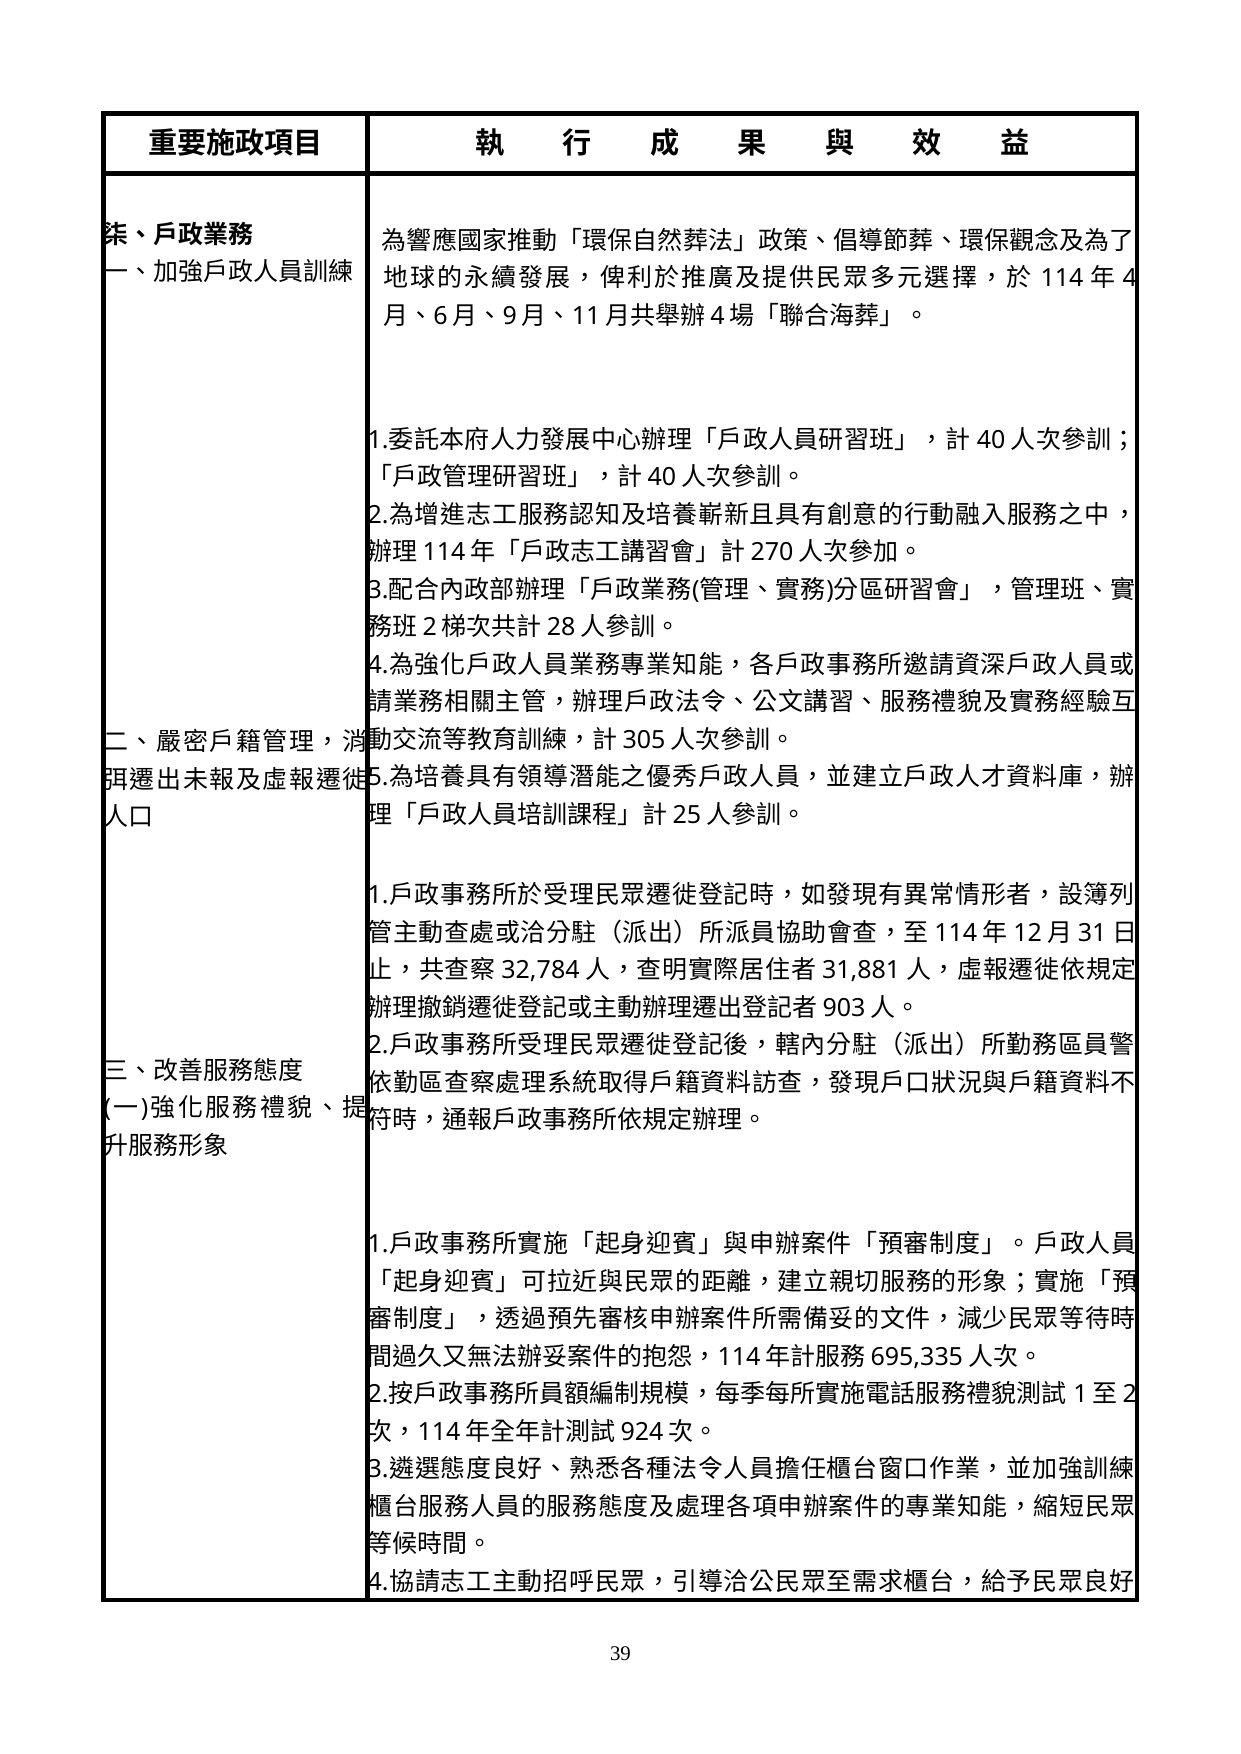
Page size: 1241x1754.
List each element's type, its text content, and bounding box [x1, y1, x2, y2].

table_header 重要施政項目 [106, 116, 365, 171]
table_cell 壹、區里行政 一、區政監督及輔導 (一)辦理優質區人力培能訓練 (二)落實走動式服務 (三)推動婦女社會參與業務，鼓勵女性參與公共事務 二、行政區劃及省市界標 三、發展區里特色活動 四、防災、防疫工作 貳、自治行政 一、辦理第4屆里長停職、解職代理人員核備作業 二、督導各區召開里業務會報 三、辦理里民大會及基層建設座談會 參、里鄰福利 一、里長文康及講習活動 二、里長表揚活動 三、辦理市議員及里福利互助 四、辦理里鄰長喪葬補助 肆、兵役業務 一、徵集業務 (一)兵籍調查 (二)徵兵檢查 (三)彈性徵兵處理作業 (四)役男抽籤 (五)役男徵集入營 (六)一般替代役 (七)研發替代役 (八)家庭因素替代役 (九)家庭因素補充兵 (十)提前退伍(役) 二、軍務業務 (一)照顧服兵役役男家屬生活扶助及列管身心障礙義務役退伍軍人人員三節慰問金暨遺族春節慰問金與傷亡故軍人慰問 (二)替代役服勤管理及公益活動 (三)軍人忠靈祠及忠烈祠春、秋祭典 (四)本市軍人忠靈祠葬厝業務 (五)軍人忠靈祠提升服務品質 三、動員管理業務 (一)替代役備役役男管理 (二)替代役備役役男召集 (三)後備軍人管理 (四)後備軍人公益活動 (五)全民防衛動員準備業務 (六)八二三臺海戰役紀念館業務 伍、禮俗宗教 一、禮儀民俗活動 (一)端正禮俗改善社會風氣 (二)重視人權意識尊重性別文化發展 二、宗教寺廟教堂輔導 (一)輔導登記管理 (二)鼓勵宗教團體捐資興辦公益慈善事業 三、督辦調解業務 陸、殯葬業務 一、落實便民簡約為民服務 (一)單一窗口受理案件申請 (二)祭祖節日為民服務工作 二、提昇殯葬業者服務品質 (一)輔導及管理殯葬服務業者 (二)辦理殯葬設施與殯葬服務業查核及評鑑 三、營造優質治喪環境 (一)推動殯葬環保措施 (二)改善及增建納骨塔設施 四、匡正喪葬禮俗 柒、戶政業務 一、加強戶政人員訓練 二、嚴密戶籍管理，消弭遷出未報及虛報遷徙人口 三、改善服務態度 (一)強化服務禮貌、提升服務形象 (二)提供單一窗口服務 (三)探查民意趨勢，建立顧客關係 四、加強為民服務措施 (一)推動跨機關服務 (二)延長戶政服務時間 (三)主動關懷及提供客製化服務 (四)加強戶政服務宣導、行銷市政 (五)建置戶政網路掛號系統 五、辦理新住民生活適應輔導及活動 (一)開設學習課程，舉辦活動，輔導適應在地生活 (二)建置專屬網站與服務窗口 六、製發門牌及門牌整編，便利地址查尋及戶籍管理 七、辦理志工研習會 八、舉辦戶政日慶祝活動 九、推行人口政策宣導工作 捌、基層建設 一、基層建設小型工程執行成果 二、辦理基層建設小型工程教育訓練 三、配合研考會推動工程查核 玖、整體風險管理(含內部控制)推動情形 [106, 176, 365, 1598]
table_header 執 行 成 果 與 效 益 [370, 116, 1135, 171]
table_cell 辦理區公所主管講習 為提升區公所主管人員效能，於114年3月24日假本府公務人力發展中心辦理「區公所主管人員研習班」，共46人參訓，課程內容為「推動韌性社區及實際運作實例」，研習對象為區公所課室主管，期藉課程內容啟發，有效提升區政執行效能。 為加強里幹事正確服務觀念，提升服務效能，督導各區公所里幹事深入基層主動發掘問題，以落實走動式服務。114年1月至12月，總計市容查報1,780件、民意反映64件，均由各區公所逐一列管並報請本府各主管機關辦理及回覆。 1.擴展婦女社會參與的理念，全面成立婦參小組 為持續鼓勵更多婦女朋友積極參與公共事務與市政的推行，本府35區區公所（原民區除外）成立婦女社會參與促進小組。114年度各區公所共辦理319場次婦女社會參與活動，其中社會參與類173場次，性別意識與婦女成長課程108場次，特色方案38場次。 2.114年婦參重點工作目標「提升女性與不利處境者公共參與」，各區公所婦參小組114年1至12月重點工作執行成效於轄區內共計辦理136場次，其中男性29,334人(44.45%)、女性36,664(55.55%)，共計65,998人。 本市38個行政區，幅員遼闊，截至114年12月底止，各區人口數以鳳山區353,000人最多，茂林區1,846人最少；若以里計，各里人口數最多者為左營區福山里45,239人，最少為旗山區中寮里176人；若以面積而論，桃源區928.98平方公里為地理範圍最大行政區，鹽埕區1.4161平方公里最小。為使資源合理分配及有效利用，督請各區公所依據「高雄市里鄰編組及調整辦法」第4條規定，檢視轄內鄰編組戶數、人口數，並適時進行調整，計有左營、楠梓、鼓山、仁武、鳳山、鹽埕及那瑪夏等7個區公所函報21個里調整案，總計新增10里、裁併7里，合計增加3里，並自115年7月1日生效，使基層人員勞逸平均、資源合理配置。 高雄有山、河、海等天然資源，各行政區各有自然或人文特色。因此，為發展地方區特色，促進在地經濟成長，輔導各區公所辦理區特色活動，研訂「高雄市政府民政局區特色活動審核作業實施計畫」。114年核定旗津、鳳山、那瑪夏、甲仙、旗山、苓雅、內門、桃源、茂林、鳥松、大樹、左營、新興、三民、鹽埕、大社、六龜等17區辦理39項活動，補助金額3,239萬7,900元。 1.為避免汛期期間颱風豪雨帶來的災害，持續督請各區公所加強防災、防洪整備工作，完成中、小型抽水機組試運轉、搶修搶險開口契約簽訂、網站公告沙包整備訊息，俾利汛期發放予民眾使用，並依各區潛勢災害類別，辦理防災演練或兵棋推演，隨時更新轄內易致災地區保全名冊等工作，114年度0612豪雨、丹娜絲颱風、0709豪雨、0718豪雨、0728豪雨、楊柳颱風、樺加沙颱風、鳳凰颱風來襲，災害應變中心開設8次，本市疏散撤離總計12,299人次。 2.為強化民眾防災意識，提升本市民政系統(里長、里幹事)對於水災、風災、火災及地震等各類災害之因應能力，民政局訂定「高雄市里、鄰長暨里幹事防災士培訓暨推廣計畫」透過高雄市防災士培訓，擴大里長及里幹事參與、增進各區自主防災能力進而強化本市整體災害防救效能。114年1月至12月，本市培訓里長計743人；里幹事計445人。 3.為防治登革熱疫情蔓延，114年度持續督請區公所落實執行「高雄市各行政區鄰里編組轄內病媒蚊好發陽性呈現點防治計畫」，並依據本市「114年度重要蚊媒傳染病全方位防治工作計畫」，高流行風險區巡檢動員每週至少1次，次高及低流行風險區巡檢動員每2週至少1次。114年1月至12月，35區區公所共舉辦9,306場登革熱防治宣導說明會，計265,741人參加；合計動員40,623次，共529,326人，清除積水容器478,502個與髒亂點36,779處。 1.依地方制度法第82條第1項暨本市各區公所組織規程之規定，里長於任期內辭職、去職或死亡時，由區公所派員代理，並函報本府備查；其遺缺應自事實發生之日起3個月內完成補選；但所遺任期不足2年(即113年12月25日以後里長出缺)者，則不再補選，由代理人代理至該屆任期屆滿為止。 2.114年里長出缺及派代情形如下： 1.各區公所審視實際需要召開里業務會報，本府及民政局均派員列席，以及時解決基層問題與滿足民眾需求。為表示對地方民意的重視，114年度由本府副秘書長及民政局局長分區督導，並請各局處指派業務單位且具決策權力的人員與會，以增進轄區內各機關協調聯繫效率。 2.114年共有35區召開里業務會報，建議案件共999件，均由召開的區公所依規定登入本府「線上即時服務系統」-里業務會報建議案系統，交由各權責機關將辦理情形答復各建議人。 1.依「高雄市里民大會及基層建設座談會實施辦法」規定，「里為蒐集民情、反映民意、解決里內公共事務及其他重要事項，得召開里民大會或基層建設座談會，以每年召開一次為原則」。 2.114年計有9里召開9場里民大會或基層建設座談會，建(決)議案或結論案共134件，均由召開的區公所依規定登入本府「線上即時服務系統」-里民大會建議案系統，再分別由本府各權責機關將辦理情形答復建議人。 「114年高雄市里長文康及講習活動」分3梯次訂於3月4日至3月6日、3月11日至3月13日及4月22日至4月24日辦理完竣，計有691人次(563位里長)參加。本活動中安排具有教育及學習價值之參訪行程，藉由增進里長交流，啓發里政經營之創新思維，提升渠等為民服務職能。 本市114年特優暨資深里長表揚大會業於114年8月29日在享溫馨囍宴會館岡山館舉行，共計表揚本市特優里長91位，資深里長142位，並同時表揚內政部特優里長15位，以感謝里長長期支持市政及服務里鄰的辛勞。三等內政專業獎章得獎里長20位，因內政部較晚核定，由民政局另行頒獎。 依據「高雄市市議員及里長福利互助自治條例」，辦理市議員、里長福利互助補助。截至114年12月31日止，申請因病住院醫療補助277件，補助金額1,197萬3,878元；申請喪葬補助32件，補助金額454萬元；申請殘障補助0件，補助金額0元，合計309件，共1,651萬3,878元。 依據「高雄市里鄰長喪葬補助及遺族慰問實施要點」核發本市里鄰長喪葬補助及遺族慰問金，114年共編列預算362萬，另動支民政局相關經費38萬5,000元，共計400萬5,000元，累計核發申請里鄰長遺族慰問金計264人次（里長9人，鄰長255人）。 本市114年(95年次役男)兵籍調查作業，依規定於114年2月底前完成，總計有11,991位役男接受兵籍調查，並已建立兵籍資料，其中利用線上申報系統完成者，計11,510人。 1.本市辦理114年役男徵兵檢查計11,582人。 2.本市徵兵檢查計完成12,039位役男體位核定(內含113年11、12月完成體檢役男)，其中核定常備役體位8,524人(70.8%)、替代役體位1,270人、免役體位2,050人(含持重大傷病證明67人、身心障礙證明計309人)、體位未定195人。(內含95年次以後役男1,697人)。 3.本市辦理役男申請改判體位複檢案計470件，入營驗退(或停止訓練)案計109件。 4.提供外縣市役男申請於本市代辦體檢計1,590人，到檢1,388人。 內政部114年辦理83至93年次常備役體位應屆畢業役男「6月可畢業優先入營」及「延緩入營」方案，使役男得依其生涯規劃，線上提出申請。114年本市應屆畢業役男計有1,705人申請並經核准優先入營，均已悉數入營；另延緩入營計1,458人申請，目前各軍種陸續徵集中。 1.徵兵及齡男子經徵兵檢查後，其體格適合服「常備兵」或「替代役」者，辦理軍種、徵集順序抽籤，據以辦理徵集入營。 2.114年本市辦理278場次役男抽籤，完成8,603位役男抽籤作業。 役男經過抽籤，決定應服軍種兵科及入營順序，依據內政部配賦，114年本市辦理101梯次役男徵集作業，徵集役男9,868人入營服役。 一般替代役在政府公部門擔任輔助公共安全或社會服務事務，以替代方式履行兵役義務，114年本市役男計506人提出一般(含專長資格及一般資格)替代役申請，錄取406人，錄取率為80%。 研發替代役於主管機關認可的公、私部門從事科技或產業研究發展工作，114年本市計542人通過研發替代役甄選資格，錄取402人，錄取率為74%。 依據「役男申請服替代役辦法」作業規定，114年本市計審查並核定役男339人服家庭因素替代役，無事故者均已徵集入營。 依據「常備役體位因家庭因素及替代役體位服補充兵役辦法」作業規定，114年本市計審查並核定役男31人因家庭因素服補充兵，無事故者均已徵集入營。 依據「常備兵補充兵服役規則」及「替代役役男提前退役辦法」作業規定，114年本市計3位常備兵現役軍人、替代役現役役男因家庭因素申請提前退伍(役)。 1.關心在營軍人及替代役役男家屬生活，凡經濟發生困難者，列級生活扶助等級，發給服兵役役男家屬一次安家費及三節生活扶助金，常備役一次安家費及三節生活扶助共發給335萬3,239元、受益戶110戶261人；替代役一次安家費及三節生活扶助金共發給497萬3,175元，受益戶148戶327人。 2.常備役傷亡慰問因公(病、意外)傷亡計0人。 3.義務役身心障礙退伍軍人三節慰問金計73人，共發給412萬5,068元。 4.春節義務役國軍(含替代役)遺族慰問金計96人，共發給47萬1,500元。 1.鼓勵替代役役男參與公益活動，發揮「公益、關懷」的人文精神，形塑替代役役男愛心服務社會的良好形象。 2.執行成果： (1)歲末年終獨居長輩居家關懷及環境清潔暨年菜送溫情： 本活動自114年1月2日起至2月27日止，號召117人次替代役役男，除致贈長輩慰問品外，並協助17位獨居長輩打掃環境度過溫馨的新年。 (2)捐血活動： 114年度陸續共辦理5場「高雄市替代役役男捐血活動」，計98人參加，捐血26,250cc。 1.為緬懷忠烈，軍人忠靈祠燕巢園區及鳥松園區於114年3月及9月辦理春祭及秋祭典禮，均邀請當地軍政首長、代表及遺族約2,000餘人參與祭典活動，場面隆重、溫馨感人。 2.為彰顯開國烈士及英勇殉職殉難義士功績，壽山忠烈祠114年3月29日舉行春祭國殤祭典，場面隆重、溫馨感人，並邀請遺族與祭。 本市軍人忠靈祠奉祀國軍忠烈將士之靈，葬厝死亡官兵，以表彰忠烈；軍人忠靈祠有燕巢及鳥松二園區，114年燕巢園區申請單櫃葬厝計585件，已葬厝單櫃計21,147個(餘容量1,397個)；申請雙櫃葬厝計0個，已葬厝雙櫃計4,504個(餘容量0個)。鳥松園區單櫃葬厝計287件，已葬厝單櫃11,295個(餘容量3,205個)。 為求園區為民服務效能，辦理軍人忠靈祠燕巢園區龍塔3樓單櫃增設工程，計增設1,488個單櫃，經費502萬元。另辦理軍人忠靈祠鳥松園區三、四樓陽台防水及管理室壁面整修工程，經費60萬元，均於本年度辦理完竣。 本市114年替代役備役役男列管人數合計28,220人。 1.114年5月6-9日、13-16日及11月4-7日、11-14日於中華電信學院高雄所共辦理4梯次初級救護員(EMT-1)繼續教育訓練演訓召集，合計召訓1,240人，到召率百分之百，藉由複訓延長證照效期3年。 2.114年6月11-12日及11月20-21日、24-25日辦理替代役備役役男演訓召集實彈射擊訓練，共召訓備役役男900人，實施射擊基本課程、模擬射擊、實彈打靶及民防暨全民防衛等課程訓練，到召率百分之百。 3.落實備役人力平時支援防災救護、協助維護治安，戰時輔助軍事勤務及重大災害搶救與復原工作。 本市114年後備軍人列管人數合計242,731人。 運用後備軍人組織系統，辦理捐血、掃街防疫等公益活動執行成果： 1.捐血公益活動： 高雄市兵役處、高雄市後備憲兵荷松協會及高雄市後備指揮部所屬各區輔導中心等於114年1月至12月辦理19場次捐血公益活動，計動員後備軍人及眷屬、民眾等2,138人，捐輸811,250cc熱血。 2.淨山(灘)、掃街防疫公益活動： 高雄市兵役處、高雄市後備指揮部所屬各區輔導中心及高雄市高縣退伍軍人協會於114年1月至12月計辦理7場次淨山(灘)、掃街防疫公益活動，動員後備軍人及眷屬631人參與，維護自然生態環境，清除登革熱孳生源，共同守護家園。 1.本府三合一會報114年定期會議分別於114年4月29日及9月17日假市府消防局7樓應變中心舉行，由動員會報、戰綜會報及災防會報等三會報聯合辦理，計有行政院動員會報、行政院災害防救辦公室、高雄市議會、本府會報委員(相關局處首長)、公民營事業單位代表、行政區域內軍事單位、委員與專家學者等參加。 2.114年申請國軍兵力支援救災： (1)114年7月6日至7月9日丹娜絲颱風及豪大雨期間，國軍支援杉林、那瑪夏、桃源、六龜、茂林、甲仙及旗津7區疏散撤離及災後復原工作，兵力共計174人次、車輛計27輛次。 (2)114年7月28日至8月5日豪雨期間，國軍支援那瑪夏、六龜、茂林及甲仙區公所執行疏散撤離、鄉民安置、維生物資輸送等，兵力共計240人次，各式車輛44輛次。 (3)114年8月12日至8月14日楊柳颱風期間，國軍支援茂林、那瑪夏、六龜區執行疏散撤離、物資運送等，兵力共計78人次、各式車輛計12輛次。 (4)114年9月22日至9月23日樺加沙颱風期間，國軍支援六龜、那瑪夏、甲仙、茂林及桃源區執行疏散撤離、物資運送等，兵力共計84人次、各式車輛計20輛次。 (5)114年11月10日至11月13日鳳凰颱風期間，國軍支援桃源區、杉林區、那瑪夏區、六龜區及茂林區執行預防性疏散撤離等作業，支援兵力共計111人次，各式車輛機具26輛次。 為弘揚當年參戰官兵英勇事蹟，衛武營八二三臺海戰役紀念館，讓民眾藉此景仰戰役中的歷史英雄，114年參觀人數約計4,470人。 本市114年孝行獎計有10名孝行楷模受獎，其中楠梓區呂帝君、甲仙區葉潘玉英榮獲全國孝行楷模殊榮。10月14日第739次市政會議上邀請眾位孝行楷模蒞臨，由市長親自頒發獎座。另委託慶聯有線電視股份有限公司拍攝影片，並在高雄都會台及官方YOUTUBE頻道播出，讓其孝行事蹟廣為人知。 1.辦理高雄市114年同志業務聯繫會報工作坊暨多元性別教育研習班1場次教育訓練，參與對象為高雄市政府各局處出席同志業務聯繫會報同仁、區公所同仁及民政局所屬(戶政事務所、殯葬管理處、兵役處)同仁，以提升同仁同志及多元性別議題敏感度。 2.本市114年同志公民運動由社團法人高雄市同志遊行聯盟協會與民政局共同辦理，以「豪彩投」為主題於6月14日至11月29日舉辦「彩虹公民去哪裡」（共6場）、「政好投你」（共4場）及「高雄豪好玩」（1場）等11場次系列活動，結合在地友善店家、城市導覽、工作坊與講座論壇，透過實地參與、互動學習與公共對話方式，深化市民對多元性別議題的理解。 3.本市114年多元性別單身聯誼於12月7日及12月14日舉行，由社團法人同志諮詢熱線協會(南部辦公室)與民政局共同辦理，分為男男組及女女組，共計32人參加，透過精油調香、牌卡解讀、靈魂使命等活動環節認識彼此，協助多元性別市民拓展交友圈。 4.114年4月28日、8月29日及12月26日召開3次同志業務聯繫會報，邀請民間團體、大專院校及本市相關委員會委員(人權、性別平等、性別平等教育委員會)出席，共同討論本市同志相關議題。 1.輔導本市宗教團體發展宗教相關業務 本市登記有案寺廟1,507間、教堂99間、基金會21間，合計1,627間。依據「監督寺廟條例」、「辦理寺廟登記須知」、「高雄市政府審查宗教業務財團法人設立許可及監督要點」及相關法令，積極輔導宗教團體辦理設立登記。 2.輔導土地及建物合法化件數 114年度截至12月底止，已受理寺廟申請興辦事業計畫計10案，均尚在審查中。 3.輔導寺廟辦理地籍清理件數 114年度截至12月底止，已受理申辦土地更名登記2案，1案尚在審理中、1案已結案。 4.暫行條例 辦理宗教團體以自然人名義登記不動產處理暫行條例審認 114年度截至12月底止，已受理109家宗教團體依「宗教團體以自然人名義登記不動產處理暫行條例」申請權利歸屬審認案件共133件，130件已結案(更名、限制登記、駁回或停止辦理)、3件公告中、審查或補正中。 5.辦理宗教活動防制計畫 自114年1月1日截至12月31日止，通報（含宣導）宗教活動計589件，其中區公所578件、消防局60件、警察局34件及環保局87件（部分重複通報或宣導）。自114年1月1日截至12月31日止，針對廟會活動裁罰案件合計72件，罰鍰計113萬4,300元，受裁罰團體59家，其中16家立案寺廟，1家宗教財團法人，其餘42家係未登記宗教場所，持續加強宣導。 1.提報內政部表揚114年績優宗教團體 內政部於114年8月22日在屏東縣藝術館表揚114年績優宗教團體，本市計有高雄道德院等11家榮獲宗教公益獎。 2.辦理本市114年績優宗教團體表揚暨觀摩聯誼 為鼓勵寺廟、教會(堂)力行祭典節約，將節省經費用於興辦公益或慈善事業，以促進地方建設，造福社會人群，於114年10月15日至16日辦理「114年績優宗教團體表揚暨觀摩聯誼」，捐資金額達100萬元以上獲表揚的績優宗教團體共106家，捐資金額近新臺幣9億元。 1.本市轄下38個區公所皆設有調解委員會，並由民政局規劃線上調解聲請服務。為使調解業務更具效率，從108年設置改版「線上調解聲請服務平台」，持續擴充前台及後台功能，讓民眾及調解業務承辦人員操作更便利，截至114年12月底，114年線上申請調解案件數計23,142件，較113年13,986件成長9,156件。 2.辦理「113年度各區調解委員會調解績效考評」 114年5月2日假民政局四樓防災通報中心辦理初評，11月4日法務部核定本市所轄調解委員會績效為第2級，分別為前鎮、三民、苓雅、楠梓、鳳山及左營等6區公所。 3.協助內政部舉辦「113年調解案件榮獲中央各獎項績優人員表揚大會」 內政部於114年8月20日在臺大醫院國際會議中心舉辦「113年調解案件榮獲中央各獎項績優人員表揚大會」，本市共9位績優調解委員、3位協同調解里長及1位轉介調解警員榮獲表揚。 4.辦理114年績優調解委員頒獎典禮 114年7月23日、11月4日在苗栗尚順君樂飯店舉行，共有24區調解委員會、148位調解委員分別榮獲市長獎及局長獎殊榮。 為提高民眾申辦業務便利性，市立殯儀館及納骨塔服務中心均成立單一窗口受理民眾申請各項殯葬設施的使用。114年第一殯儀館受理申請殯儀設施(入館人數)21,211件、火化作業24,266件。114年公墓受理申請土葬31件、納骨塔申請晉塔數25,515件、環保葬法申請樹灑葬數2,669件。 因應民眾清明節掃墓的傳統習俗，為讓民眾方便圓滿地完成此一祭祖習俗，本府特辦理「114年度清明節為民服務工作」，並成立「掃墓勤務協調中心」，於3月29日、30日及4月3日至6日等6日配置人員於各主要公墓區、納骨塔區等處現場引導交通動線及提供即時服務。各項服務措施藉由記者會、殯葬管理處臉書及官網「清明專頁」、有線電視跑馬燈、本府LINE官方群組等多元方式積極宣導，於114年4月6日圓滿完成。 1.核發殯葬禮儀服務業經營許可案 為落實殯葬管理條例第42條規定：「經營殯葬服務業，應向所在地直轄市、縣(市)主管機關申請經營許可後，依法辦理公司或商業登記，並加入殯葬服務業的公會，始得營業」。本市殯葬服務業申請經營許可，114年度許可43件、備查42件、變更45件、歇業15件、停業5件、復業1件，共計151件。至114年12月底止，本市許可家數計739件，外縣市備查家數896件，合計1,635家。 2.處罰違反殯葬管理條例規定案件 本市114年度違反殯葬管理條例案件共計7件，經裁處行政罰鍰總計69萬元，已繳納罰鍰69萬元整。 1.辦理殯葬設施與殯葬服務業查核評鑑 (1)查核評鑑辦理情形： ①殯葬禮儀服務業：評鑑區域為本市新興區、前金區、苓雅區、鳥松區、仁武區、大社區、燕巢區、岡山區、路竹區、阿蓮區、永安區、彌陀區等12行政區共計199家，扣除停業4家合計195家應受評；另跨區參加計有6家，本次受評鑑業者共計201家。 ②公立殯葬設施：自行辦理評量計有2家殯儀館、28座納骨塔。實地評鑑單位：本市第二殯儀館仁武本館、大社分館、旗山區納骨塔、內門區納骨塔等4處。 ③私立殯葬設施：計10家11設施。 (2)經查核評鑑結果： ①殯葬禮儀服務業：優等10家。 ②公立殯葬設施：優等3家、甲等1家。 ③私立殯葬設施：優等10家。 (3)查核評鑑114年度績優業者名單，將上網公布、製作宣傳海報張貼各公立殯葬設施及公私立醫院，並於115年1月30日舉行公開頒獎，且於各殯儀館、火化場等共7處公布績優業者及聯絡方式。 2.為落實生前殯葬服務契約的管理及保障消費者的權益，依據查核生前殯葬服務契約協調聯繫實施方案，辦理113年度生前契約業者會計師查核，清查轄內6家業者，於114年8月26日查核完成，結果皆符合規定。 1.推動環保金爐委外經營及禁止庫錢露天燃燒 為徹底解決露天焚燒紙庫錢的空氣污染問題，本市殯葬管理處於103年1月創全國之先，設置4座附有完整空污防制設備的環保金爐(第一殯儀館3座、第二殯儀館1座)。另106年12月22日再首創環保金爐委外經營管理，完成既有4座環保金爐設備移交予廠商開始收費經營管理（OT）；另增設2座環保金爐（BOT），於107年4月完工後，露天燃燒並於同月退場，114年焚燒量為1,525公噸，自此本市完全禁止庫錢露天燃燒。 2.本市公立殯儀館禮廳全面實施電子輓額 為推動垃圾減量環保措施，避免燃燒傳統布(紙)製輓額造成空氣污染，112年9月第一殯儀館開放多功能祭拜廳全面實施電子輓額，禁止傳統布(紙)製輓額。 3.推廣環保樹灑葬使用 為落實殯葬設施環保化，本市設置3處樹灑葬區:旗山多元葬法生命園區樹葬區、燕巢深水璞園樹灑葬區及杉林生命紀念館樹灑葬區。截至114年12月31日，燕巢區樹葬申請8,012件，旗山區樹葬申請7,144件，杉林區樹葬申請2,581件，共17,737件；旗山區灑葬申請601件，燕巢區灑葬申請1,997件，杉林區灑葬申請3,190件，共5,788件，環保樹灑葬申請案件合計23,525件。 1.114年「公立納骨塔櫃位及神主牌位增設工程。」(開口契約) 於旗山區、鳥松區、大樹區、湖內區、彌陀區、杉林區、內門區、鳳山區、大社區、仁武區、旗津區增設12,538個納骨櫃位及1,850個神主牌位，於114年5月29日開工，10月27日全數完工，並於12月11日驗收完成。 2.114年高雄市公墓道路擋土牆、納骨塔設施改善工程 經費581萬5,000元，114年3月18日開工，施作地點及工項如下：茄萣區示範公墓園區道路改善、旗山納骨塔園區道路改善、深水公墓入口牌樓拆除、旗山第三公墓排水設施改善、內門第七公墓道路改善，6月11日完工，6月23日驗收完成。 為響應國家推動「環保自然葬法」政策、倡導節葬、環保觀念及為了地球的永續發展，俾利於推廣及提供民眾多元選擇，於114年4月、6月、9月、11月共舉辦4場「聯合海葬」。 1.委託本府人力發展中心辦理「戶政人員研習班」，計40人次參訓；「戶政管理研習班」，計40人次參訓。 2.為增進志工服務認知及培養嶄新且具有創意的行動融入服務之中，辦理114年「戶政志工講習會」計270人次參加。 3.配合內政部辦理「戶政業務(管理、實務)分區研習會」，管理班、實務班2梯次共計28人參訓。 4.為強化戶政人員業務專業知能，各戶政事務所邀請資深戶政人員或請業務相關主管，辦理戶政法令、公文講習、服務禮貌及實務經驗互動交流等教育訓練，計305人次參訓。 5.為培養具有領導潛能之優秀戶政人員，並建立戶政人才資料庫，辦理「戶政人員培訓課程」計25人參訓。 1.戶政事務所於受理民眾遷徙登記時，如發現有異常情形者，設簿列管主動查處或洽分駐（派出）所派員協助會查，至114年12月31日止，共查察32,784人，查明實際居住者31,881人，虛報遷徙依規定辦理撤銷遷徙登記或主動辦理遷出登記者903人。 2.戶政事務所受理民眾遷徙登記後，轄內分駐（派出）所勤務區員警依勤區查察處理系統取得戶籍資料訪查，發現戶口狀況與戶籍資料不符時，通報戶政事務所依規定辦理。 1.戶政事務所實施「起身迎賓」與申辦案件「預審制度」。戶政人員「起身迎賓」可拉近與民眾的距離，建立親切服務的形象；實施「預審制度」，透過預先審核申辦案件所需備妥的文件，減少民眾等待時間過久又無法辦妥案件的抱怨，114年計服務695,335人次。 2.按戶政事務所員額編制規模，每季每所實施電話服務禮貌測試1至2次，114年全年計測試924次。 3.遴選態度良好、熟悉各種法令人員擔任櫃台窗口作業，並加強訓練櫃台服務人員的服務態度及處理各項申辦案件的專業知能，縮短民眾等候時間。 4.協請志工主動招呼民眾，引導洽公民眾至需求櫃台，給予民眾良好印象。 5.戶政事務所不定期舉行改善服務態度檢討會，檢討與分享服務態度優劣案例，使同仁更加注意與改進。 加強櫃台服務功能，提供單一窗口服務，整合內部服務流程，於辦公廳舍明顯處，設置申辦程序的標示；另對於不符規定的申請案件，一次告知，114年計開立15,902張一次告知單。 1.訂定「為民服務工作意見調查表」，由戶政事務所交洽公民眾填寫，以瞭解市民對戶政服務的滿意度，作為改進服務之參考。 2.戶政事務所均設置民意信箱(計48處)及首長信箱，提供民眾隨時提供建言，對於民眾申訴案件，專人即刻回覆處理。 3.建立民眾抱怨處理機制，提供即時、有效的處理，加強後續追蹤處理改善，降低民眾抱怨頻率。 1.戶政跨機關便民資訊平台通報服務提升為「N合1」，讓民眾在戶政事務所辦理戶籍遷徙或變更姓名後，僅需填妥「通報作業民眾同意書」並勾選申辦項目，即可由戶政人員於線上登錄並立即傳輸同意書至相關機關完成地址或姓名變更申請手續，節省民眾寶貴的時間，114年服務471,899件。 2.推動跨機關「遠距視訊服務網服務」，便利民眾申辦各項稅捐業務，戶政事務所與稅捐稽徵處合作，由美濃、路竹等2個戶政事務所及林園等12個分辦公處，設置遠距視訊系統設備與本市稅捐稽徵處所屬鳳山、大寮、岡山及旗山分處連線，提供行動稅務服務，114年受理23,455件。 3.為避免護照遭冒辦，配合外交部辦理「護照親辦人別確認」作業，自109年8月11日起可選擇由戶政事務所代收、代辦、代領護照，另可同時申請自動通關註冊資料通報移民署服務，114年受理44,344件。 4.為鼓勵市民生育並獎勵、慰勞婦女生育及養育之用心，本市各戶政事務所協助社會局受理民眾申辦婦女生育津貼，114年計12,297件。 5.為擴大便民服務效益，本市與澎湖、金門、連江、臺東、花蓮及屏東等縣市實施跨域合作，各戶政事務所實施戶政業務行政協助，受理民眾申辦出生（含同時認領）戶籍案件，使戶政服務零距離，免除民眾奔波往返舟車勞頓之苦。114年計受理96件。 6.強化機關連結作業，減少民眾申請戶籍謄本，各機關透過連結平台取得戶籍資料，區公所對於社會救助案件直接造冊由戶政事務所提供戶籍資料，114年主動協查15,161件。 1.賡續推動午間不打烊服務措施，本市各戶政事務所中午休息時間繼續上班服務民眾，114年受理222,031件。 2.推動「6912－戶政週末貼心服務」，每週六上午9時至12時，由本市各戶政事務所彈性上班，繼續受理民眾戶籍登記案件，114年受理69,291件。 3.假日派員受理結婚登記，配合97年5月23日民法修正施行，結婚由儀式婚改為登記婚，各戶政事務所應民眾登記結婚之需，配合於假日受理預約結婚登記案件，114年受理1,137件。 1.首創戶政到宅免付費服務專線「0800380818」，縣市合併後擴大連結1999市民服務專線，提供年邁長者及重大傷病民眾申請須親自申辦的案件服務，只要1通電話，即派員到現場收件，114年受理1,071件。 2.秉持「老吾老以及人之老，幼吾幼以及人之幼」視民如親的精神，各戶所設置「愛心親善櫃台」，專人專櫃服務年長、身心障礙、懷孕婦女或攜帶嬰幼兒者，免抽取號碼牌，114年受理4,932件。 3.規劃民眾候件休息區、愛心服務台，備舒適座椅、書報雜誌、老花眼鏡、愛心傘及茶水設施等供民眾使用。 4.針對殘障朋友，設置專用電鈴、步道、廁所、電梯等設施，並派專人接待引導，114年服務1,947件。 5.為服務國中三年級學生年滿14歲初領國民身分證，戶政事務所每年3月至5月期間，前往轄內各國中受理申請，114年受理9,661件。 6.建置中英雙語標示，營造雙語環境，便利外籍人士洽公。 7.本市戶政事務所於36處服務據點設置「iTaiwan」無線上網熱點、48處提供手機免費充電服務，提供民眾免費上網及手機充電的服務。 8.提供協尋親友服務 民政局訂定「高雄市各戶政事務所提供協尋親友服務實施計畫」，在依法原則下，運用戶政現有資源，由戶政事務所代轉尋人訊息，讓被尋人自行決定是否聯絡，提供民眾一個尋找失聯親友的管道，114年受理515件。 9.全國首創成立「行動戶政所」 本市於104年9月成立「高雄市行動戶政所」，前往高雄漁會、文藻外語大學、正修科技大學、高雄師範大學等據點，提供便捷的戶政服務，114年受理5,294件服務案件，免除民眾因工作或就學而產生申辦時間安排的困擾，深受民眾肯定。 10.推動「走動式櫃台」創新服務 因應數位化時代趨勢，本市戶政事務所以開創新服務的方式，打造出更人性化、即時互動的「走動式櫃台」，讓服務人員走出櫃台運用平板電腦，主動提供民眾諮詢、預審等走動式服務，透過「戶政資訊服務網」及「戶政線上e指通APP」等平台，提供民眾各項戶政業務申辦須知、便民措施介紹與最新戶政法令宣導等即時性服務及正確的資訊。 11.全國首創「高雄市戶政線上e指通」APP服務 建置「高雄市戶政線上e指通」APP系統，改造申辦流程，讓民眾透過e指通隨時隨地線上申辦戶籍登記，將申請資料連同應附繳證件掃描或以相機拍照影像檔上傳作業系統完成登記，再前往戶政機關取件，縮短申辦等候時間，並提供線上預約、最新消息、戶政資訊、線上查詢及尋找戶所等服務項目，114年受理9,334件。 12.開辦行動支付繳納規費服務 本市各戶政事務所於107年7月1日全面開放信用卡或智慧型手機行動支付APP支付戶籍謄本、國民身分證、戶口名簿、印鑑證明、自然人憑證等全部戶政規費服務，民眾免攜帶現金、免找零，貼心便民又快速。 13.戶政規費收據無紙化 本市自110年6月1日起提供戶政規費雲端查詢服務，民眾申辦戶籍案件後於次工作日中午12時即可線上查詢及下載規費收據，提升戶政e化服務功能。 1.宣導各項戶政便民措施及執行成效，指定專人定期蒐集輿情報導，並善用報章傳播媒體及召開記者會，廣為宣導各項戶政服務執行績效，114年計2次新聞台（電台）專訪、121次新聞發佈。 2.民政局網站隨時提供各項便民服務措施及政令等資訊，同時督促本市各戶政事務所配合於網站加強宣導政策及政令，適時公布戶政服務執行成效。 3.本市各戶政事務所均設置公布欄、網站、市政宣導區及跑馬燈，加強宣導政令及便民服務措施，114年計宣導270則訊息。 4.建置「高雄市戶政資訊服務網」，網站提供戶政服務、案例法規、線上服務、人口統計及新住民等5大服務主題，即時提供戶政最新消息、戶政案例與法規等戶政訊息，各戶政事務所可於網站適時連結，以達成資源共享之目的；為配合智慧型手機及平版電腦的使用潮流，本網站採自適應模式設計建置（即網頁可自動適應所有尺寸螢幕觀看），方便民眾透過電腦及行動裝置隨時隨地上網瀏覽。 5.成立雄愛民臉書(Facebook)粉絲專頁，宣導各項戶政法令及便民服務措施，即時行銷及溝通縮短與民眾的距離，114年計宣導23則訊息。 民政局開辦網路掛號服務，民眾可於申辦案件前先行上網預約洽辦日期及時間，同時選擇申辦之戶政事務所，有效節省於戶政事務所現場等候時間，114年計受理5,738件。 1.為協助新住民早日適應在臺生活，114年開設4班「新住民生活適應輔導班」（每班上課時數30小時），計123人參加。 2.向內政部新住民發展基金申請200萬9,830元經費，開辦19項研習課程及活動，計6,740人共同參與。 3.本市各戶政所結合NGO團體合作辦理新住民學習課程（活動）」，共計辦理17場次、745人共同參與。 4.辦理「新聚高雄 誰來野餐」多元文化市集活動，計逾5,000人次參與。 1.為加強對新住民生活照顧輔導，建置新住民7國語言服務網，提供新住民方便查詢局(處)服務內容；另將市府各機關常見問題，以淺顯易懂問答方式建置新住民生活實用小學堂Q&A，以利其查詢參考。 2.於本市各戶政事務所設置「新住民生活諮詢服務窗口」，協助提供各項諮詢及轉介服務，114年服務564件。 1.114年各戶政事務所製發門牌，共計29,408面。 2.為加強尋址功能，於本市各重要道路路街騎樓樑柱增設大型中英雙語指示門牌，累計達29,584面。 3.本市各戶政事務所依門牌清查計畫，如發現門牌老舊模糊不清、損壞、脫落及未編釘者，立即主動協助辦理，114年協助民眾補（換）發門牌計3,069面。 114年6月10日辦理高雄市戶政志工講習會，計有270人參加，帶領戶政志工從課程中學習志願服務的本質及技巧，藉以讓志工人員發自內心的提升志願服務熱忱，凝聚群體向心力，創造優質志願服務團隊。 於114年9月12日舉辦戶政日慶祝活動，表揚本市18位績優戶政人員、30位志工，以激勵戶政人員工作士氣及肯定戶政人員工作績效，並適時宣導戶政重點業務。 1.民政局為本市人口政策宣導成果彙整主責單位，除賡續推動各項人口政策宣導工作外，更積極推動「特色日結婚送好禮」、「金鏟子~祝好孕」及單身聯誼等各項鼓勵婚育活動，以落實本市人口政策宣導目標。 2.114年5至11月由本市戶政事務所辦理6場市民單身聯誼活動，共計418人參加，以鼓勵未婚市民朋友「願婚」、「樂婚」意願。 1.辦理6公尺以下巷道路面、小型排水溝修建基層建設成果維護213件。 2.辦理充實各區里活動中心設備及修繕49件及民政公有為民服務設施40件。 3.協同本府工務局、道路養護工程處與水利局組成工程考核小組，就小型工程品質及行政作業，考核區公所113年執行成果。考核方式採分組審查，第一組(旗山、美濃、六龜、甲仙、杉林、內門、田寮及阿蓮區)評定結果六龜區公所為分組第一名；第二組(林園、大寮、大樹、大社、仁武、鳥松、岡山、橋頭、燕巢、路竹、湖內、茄萣、永安、彌陀及梓官區)評定結果林園區公所為分組第一名；第三組(鹽埕、鼓山、左營、楠梓、三民、新興、前金、苓雅、前鎮、旗津、小港及鳳山區)評定結果三民區公所為分組第一名；餘32區公所表現皆達敘獎標準，予以敘獎鼓勵；另缺失部分已請區公所加以檢討改進，以確保小型工程品質。 1.為提升區公所查核成績，民政局與本府工程施工查核小組共同推動「中小型民生工程提升方案3.0」，針對常見的AC路面、PC路面、擋土牆及側溝等分項工程，彙整查核重點及常見缺失，編製分項工程查核重點及常見缺失教材，彙編品質管理標準及辦理教育訓練。 2.本方案規劃每年辦理教育訓練，114年10月28日由資深查核委員(台鋼科技大學劉文宗老師)擔任講師，就「AC及PC道路工程施工實務教育訓練」進行授課，對象包含區公所課長、承辦、監造單位及承攬廠商。 為配合行政院公共工程委員會提升全國施工查核比率，民政局於110年起加入本府施工查核小組成員，負責查核區公所辦理的公告金額至1千萬元工程，114年度辦理13場查核，協助本府工程查核業務順利推動。 民政局及所屬兵役處、殯葬管理處已依「行政院及所屬各機關風險管理及危機處理作業原則」，將風險管理(含內部控制)融入日常作業與決策運作，考量可能影響目標達成之風險，據以擇選合宜可行之策略及設定機關之目標(含關鍵策略目標)，並透過辨識及評估風險，採取內部控制或其他處理機制，以合理確保達成施政目標。 [370, 176, 1135, 1598]
